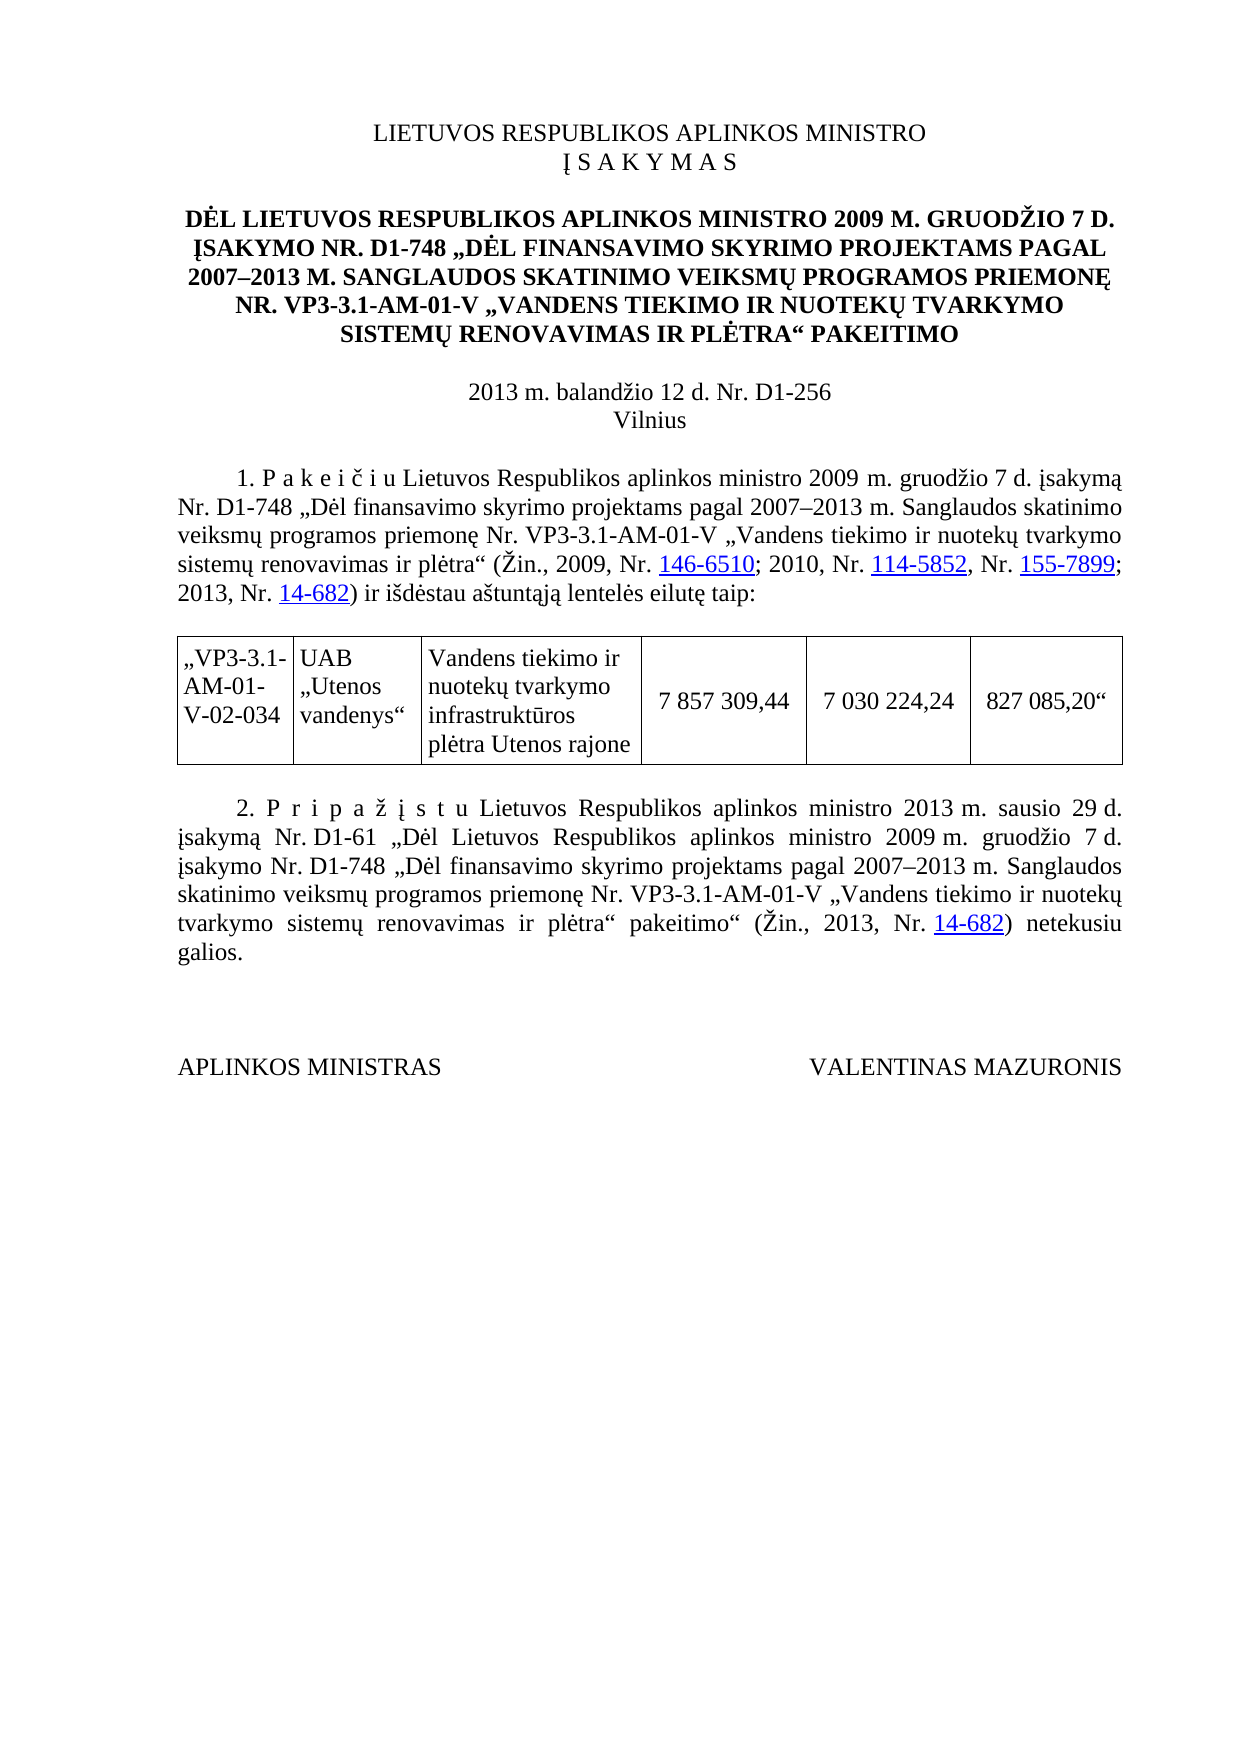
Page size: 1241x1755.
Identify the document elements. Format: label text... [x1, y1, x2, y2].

table_header 7 857 309,44 [642, 637, 806, 763]
text 2. P r i p a ž į s t u Lietuvos Respublikos aplinkos ministro 2013 m. sausio 29 d. įsakymą Nr. D1-61 „Dėl Lietuvos Respublikos aplinkos ministro 2009 m. gruodžio 7 d. įsakymo Nr. D1-748 „Dėl finansavimo skyrimo projektams pagal 2007–2013 m. Sanglaudos skatinimo veiksmų programos priemonę Nr. VP3-3.1-AM-01-V „Vandens tiekimo ir nuotekų tvarkymo sistemų renovavimas ir plėtra“ pakeitimo“ (Žin., 2013, Nr. 14-682) netekusiu galios. [177, 793, 1122, 966]
table_header 827 085,20“ [971, 637, 1122, 763]
table_header UAB „Utenos vandenys“ [294, 637, 421, 763]
text Aplinkos ministras Valentinas Mazuronis [177, 1052, 1122, 1081]
text DĖL LIETUVOS RESPUBLIKOS APLINKOS MINISTRO 2009 M. GRUODŽIO 7 D. ĮSAKYMO Nr. D1-748 „DĖL FINANSAVIMO SKYRIMO PROJEKTAMS PAGAL 2007–2013 M. SANGLAUDOS SKATINIMO VEIKSMŲ PROGRAMOS PRIEMONĘ Nr. VP3-3.1-AM-01-V „VANDENS TIEKIMO IR NUOTEKŲ TVARKYMO SISTEMŲ RENOVAVIMAS IR PLĖTRA“ PAKEITIMO [177, 204, 1122, 348]
text Į S A K Y M A S [177, 147, 1122, 176]
text 2013 m. balandžio 12 d. Nr. D1-256 [177, 377, 1122, 406]
text LIETUVOS RESPUBLIKOS APLINKOS MINISTRO [177, 118, 1122, 147]
table_header 7 030 224,24 [807, 637, 970, 763]
text Vilnius [177, 406, 1122, 434]
text 1. P a k e i č i u Lietuvos Respublikos aplinkos ministro 2009 m. gruodžio 7 d. įsakymą Nr. D1-748 „Dėl finansavimo skyrimo projektams pagal 2007–2013 m. Sanglaudos skatinimo veiksmų programos priemonę Nr. VP3-3.1-AM-01-V „Vandens tiekimo ir nuotekų tvarkymo sistemų renovavimas ir plėtra“ (Žin., 2009, Nr. 146-6510; 2010, Nr. 114-5852, Nr. 155-7899; 2013, Nr. 14-682) ir išdėstau aštuntąją lentelės eilutę taip: [177, 463, 1122, 607]
table_header Vandens tiekimo ir nuotekų tvarkymo infrastruktūros plėtra Utenos rajone [422, 637, 641, 763]
table_header „VP3-3.1-AM-01-V-02-034 [178, 637, 293, 763]
